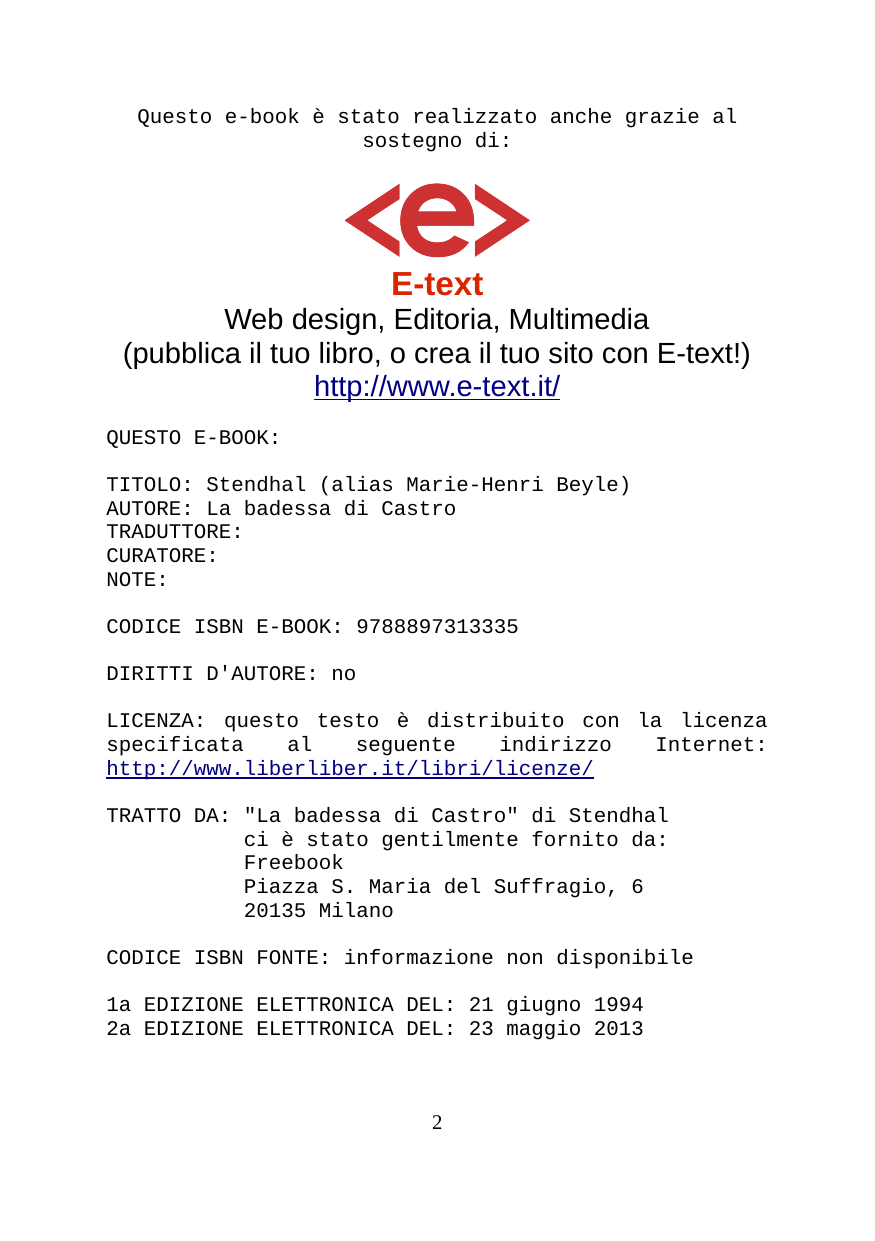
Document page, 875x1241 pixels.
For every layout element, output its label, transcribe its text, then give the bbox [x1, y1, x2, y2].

picture [343, 183, 531, 258]
text Web design, Editoria, Multimedia [106, 302, 768, 336]
text CODICE ISBN E-BOOK: 9788897313335 [106, 616, 768, 639]
text CODICE ISBN FONTE: informazione non disponibile [106, 947, 768, 971]
text LICENZA: questo testo è distribuito con la licenza specificata al seguente indirizzo Internet: http://www.liberliber.it/libri/licenze/ [106, 710, 768, 781]
text ci è stato gentilmente fornito da: [106, 829, 768, 852]
text 2a EDIZIONE ELETTRONICA DEL: 23 maggio 2013 [106, 1018, 768, 1041]
text (pubblica il tuo libro, o crea il tuo sito con E-text!) [106, 336, 768, 369]
text E-text [106, 264, 768, 302]
text Freebook [106, 852, 768, 876]
text NOTE: [106, 568, 768, 592]
text 20135 Milano [106, 899, 768, 923]
text Questo e-book è stato realizzato anche grazie al sostegno di: [106, 106, 768, 153]
text TRADUTTORE: [106, 521, 768, 545]
text DIRITTI D'AUTORE: no [106, 663, 768, 687]
text http://www.e-text.it/ [106, 369, 768, 403]
text TRATTO DA: "La badessa di Castro" di Stendhal [106, 805, 768, 829]
text 1a EDIZIONE ELETTRONICA DEL: 21 giugno 1994 [106, 994, 768, 1018]
text CURATORE: [106, 545, 768, 568]
text TITOLO: Stendhal (alias Marie-Henri Beyle) [106, 474, 768, 498]
text QUESTO E-BOOK: [106, 427, 768, 450]
text AUTORE: La badessa di Castro [106, 498, 768, 521]
text Piazza S. Maria del Suffragio, 6 [106, 876, 768, 899]
